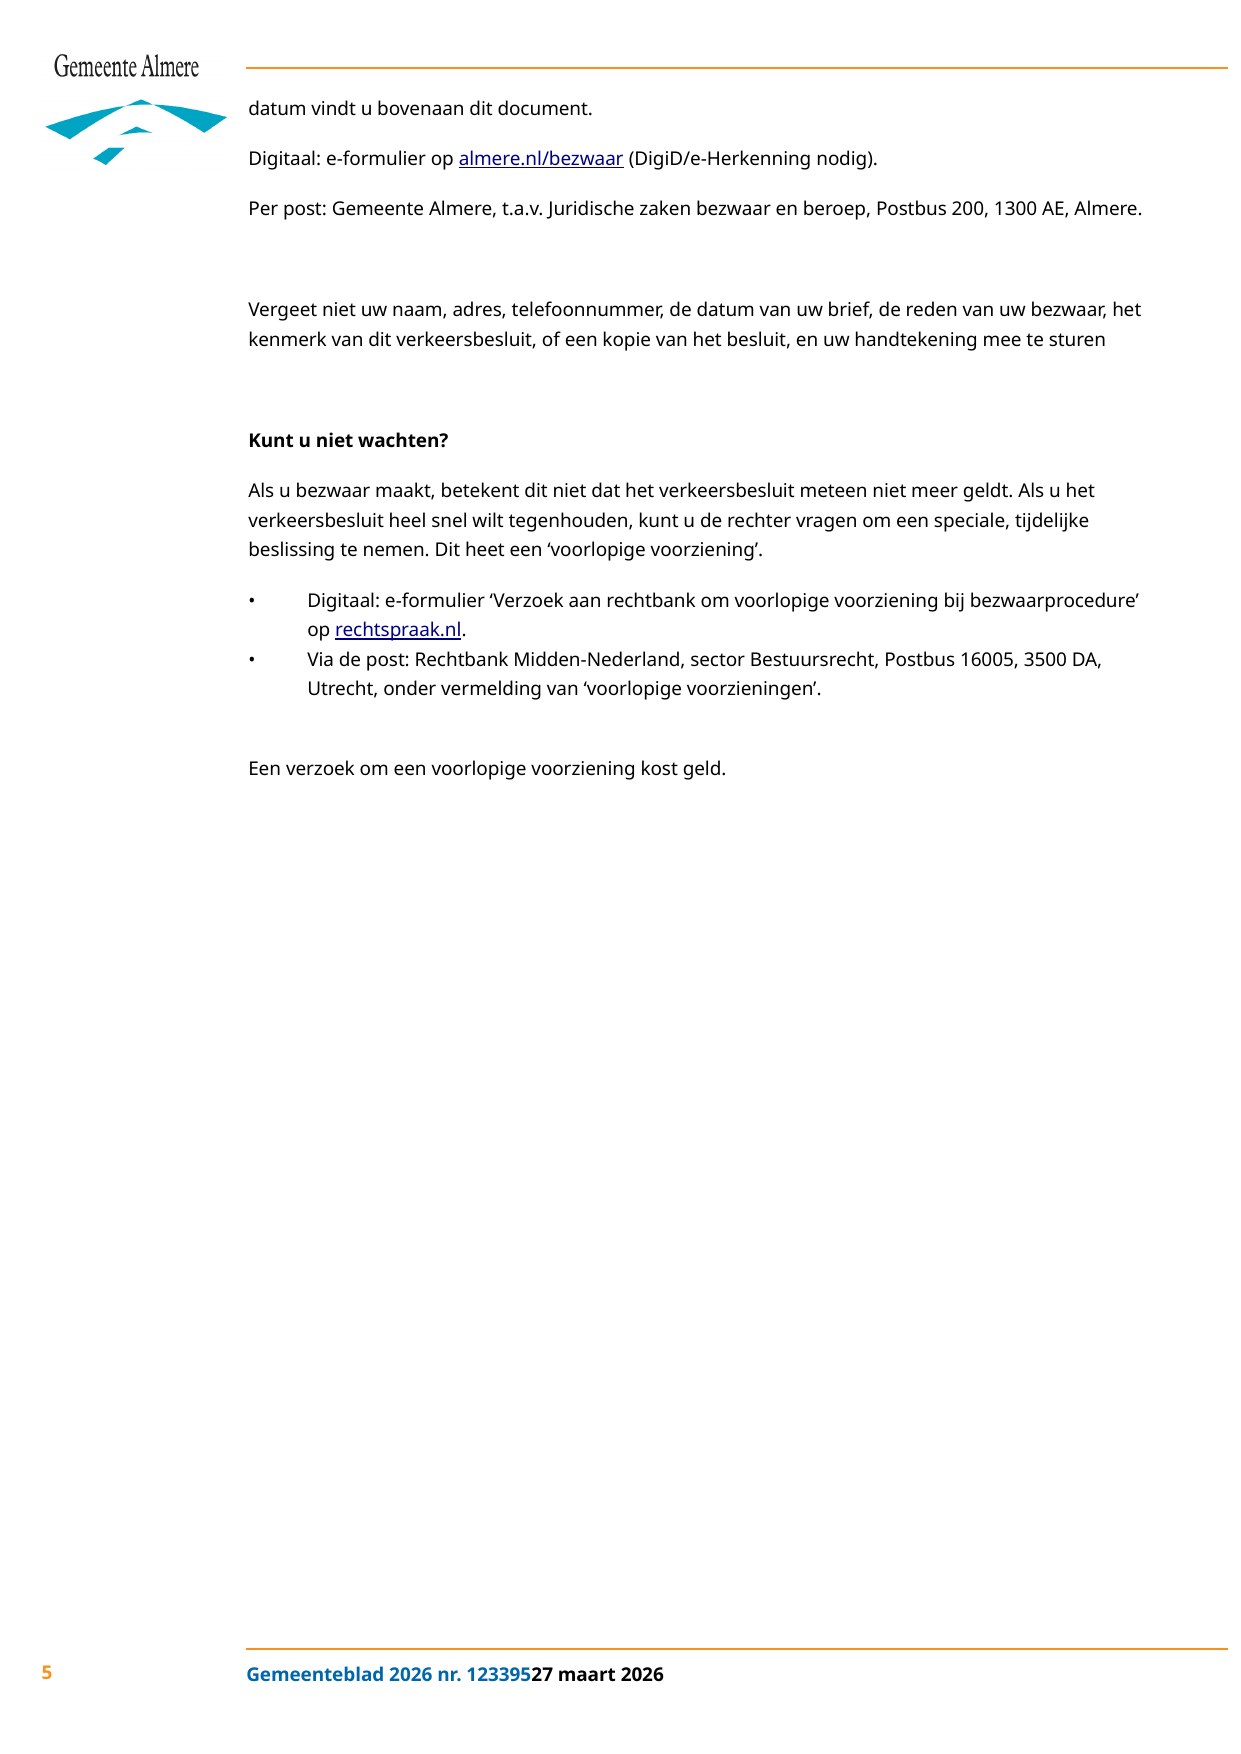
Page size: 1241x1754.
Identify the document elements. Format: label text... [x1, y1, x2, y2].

text Als u bezwaar maakt, betekent dit niet dat het verkeersbesluit meteen niet meer geldt. Als u het verkeersbesluit heel snel wilt tegenhouden, kunt u de rechter vragen om een speciale, tijdelijke beslissing te nemen. Dit heet een ‘voorlopige voorziening’. [248, 477, 1152, 562]
text Vergeet niet uw naam, adres, telefoonnummer, de datum van uw brief, de reden van uw bezwaar, het kenmerk van dit verkeersbesluit, of een kopie van het besluit, en uw handtekening mee te sturen [248, 296, 1152, 352]
text Een verzoek om een voorlopige voorziening kost geld. [248, 756, 1152, 781]
text Per post: Gemeente Almere, t.a.v. Juridische zaken bezwaar en beroep, Postbus 200, 1300 AE, Almere. [248, 196, 1152, 221]
text Digitaal: e-formulier op almere.nl/bezwaar (DigiD/e-Herkenning nodig). [248, 145, 1152, 171]
picture [41, 47, 231, 172]
list Via de post: Rechtbank Midden-Nederland, sector Bestuursrecht, Postbus 16005, 3500 DA, Utrecht, onder vermelding van ‘voorlopige voorzieningen’. [248, 646, 1152, 701]
text datum vindt u bovenaan dit document. [248, 95, 1152, 121]
list Digitaal: e-formulier ‘Verzoek aan rechtbank om voorlopige voorziening bij bezwaarprocedure’ op rechtspraak.nl. [248, 587, 1152, 642]
text Kunt u niet wachten? [248, 427, 1152, 453]
